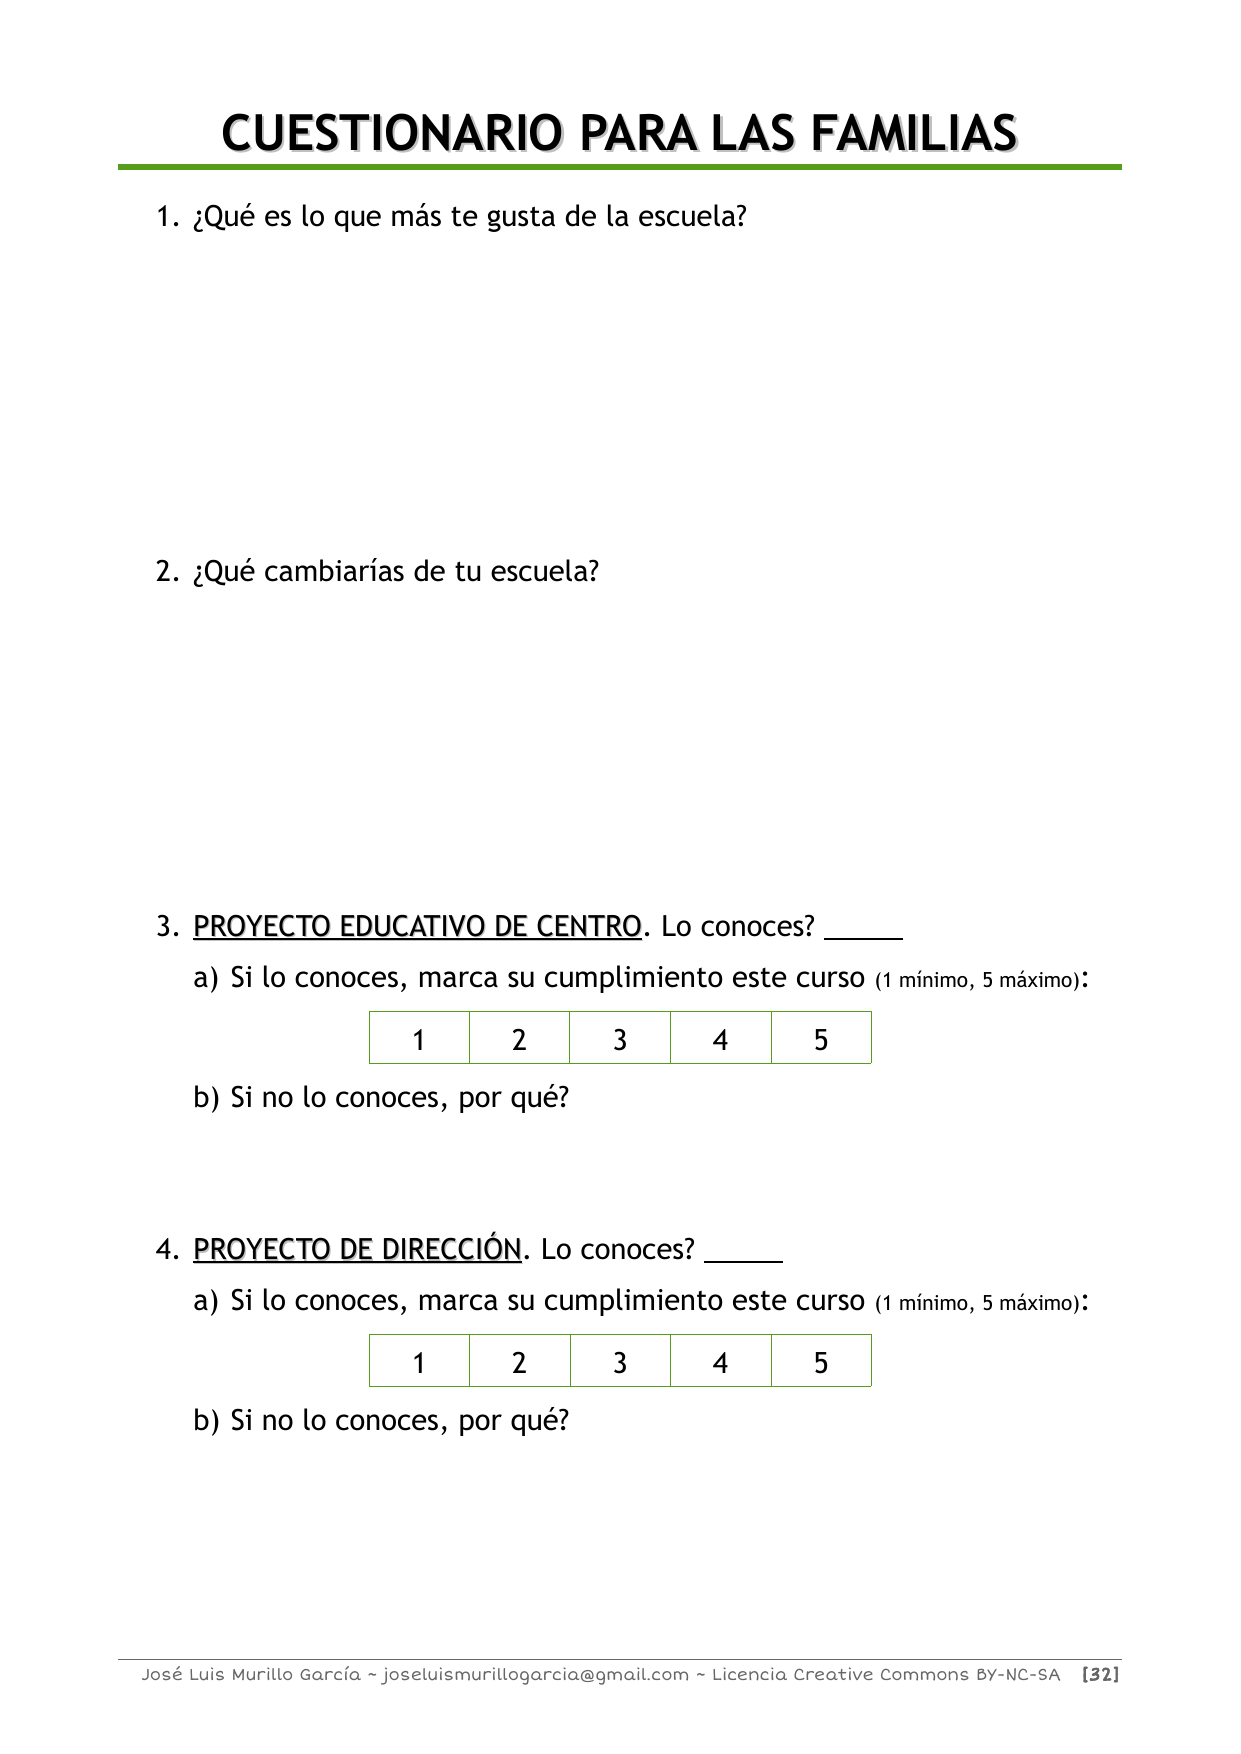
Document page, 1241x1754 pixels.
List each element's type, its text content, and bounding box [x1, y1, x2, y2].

table_header 3 [571, 1335, 670, 1386]
table_header 5 [772, 1335, 871, 1386]
table_header 2 [470, 1335, 570, 1386]
text CUESTIONARIO PARA LAS FAMILIAS [118, 88, 1122, 164]
table_header 1 [370, 1335, 469, 1386]
table_header 3 [570, 1012, 670, 1062]
table_header 4 [671, 1012, 771, 1062]
list ¿Qué es lo que más te gusta de la escuela? [156, 199, 1122, 233]
list Si no lo conoces, por qué? [193, 1403, 1122, 1437]
list PROYECTO EDUCATIVO DE CENTRO. Lo conoces? [156, 909, 1122, 943]
list PROYECTO DE DIRECCIÓN. Lo conoces? [156, 1232, 1122, 1266]
table_header 2 [470, 1012, 569, 1062]
table_header 4 [671, 1335, 771, 1386]
list ¿Qué cambiarías de tu escuela? [156, 554, 1122, 588]
list Si no lo conoces, por qué? [193, 1080, 1122, 1114]
table_header 1 [370, 1012, 469, 1062]
list Si lo conoces, marca su cumplimiento este curso (1 mínimo, 5 máximo): [193, 1283, 1122, 1317]
table_header 5 [772, 1012, 871, 1062]
list Si lo conoces, marca su cumplimiento este curso (1 mínimo, 5 máximo): [193, 960, 1122, 994]
